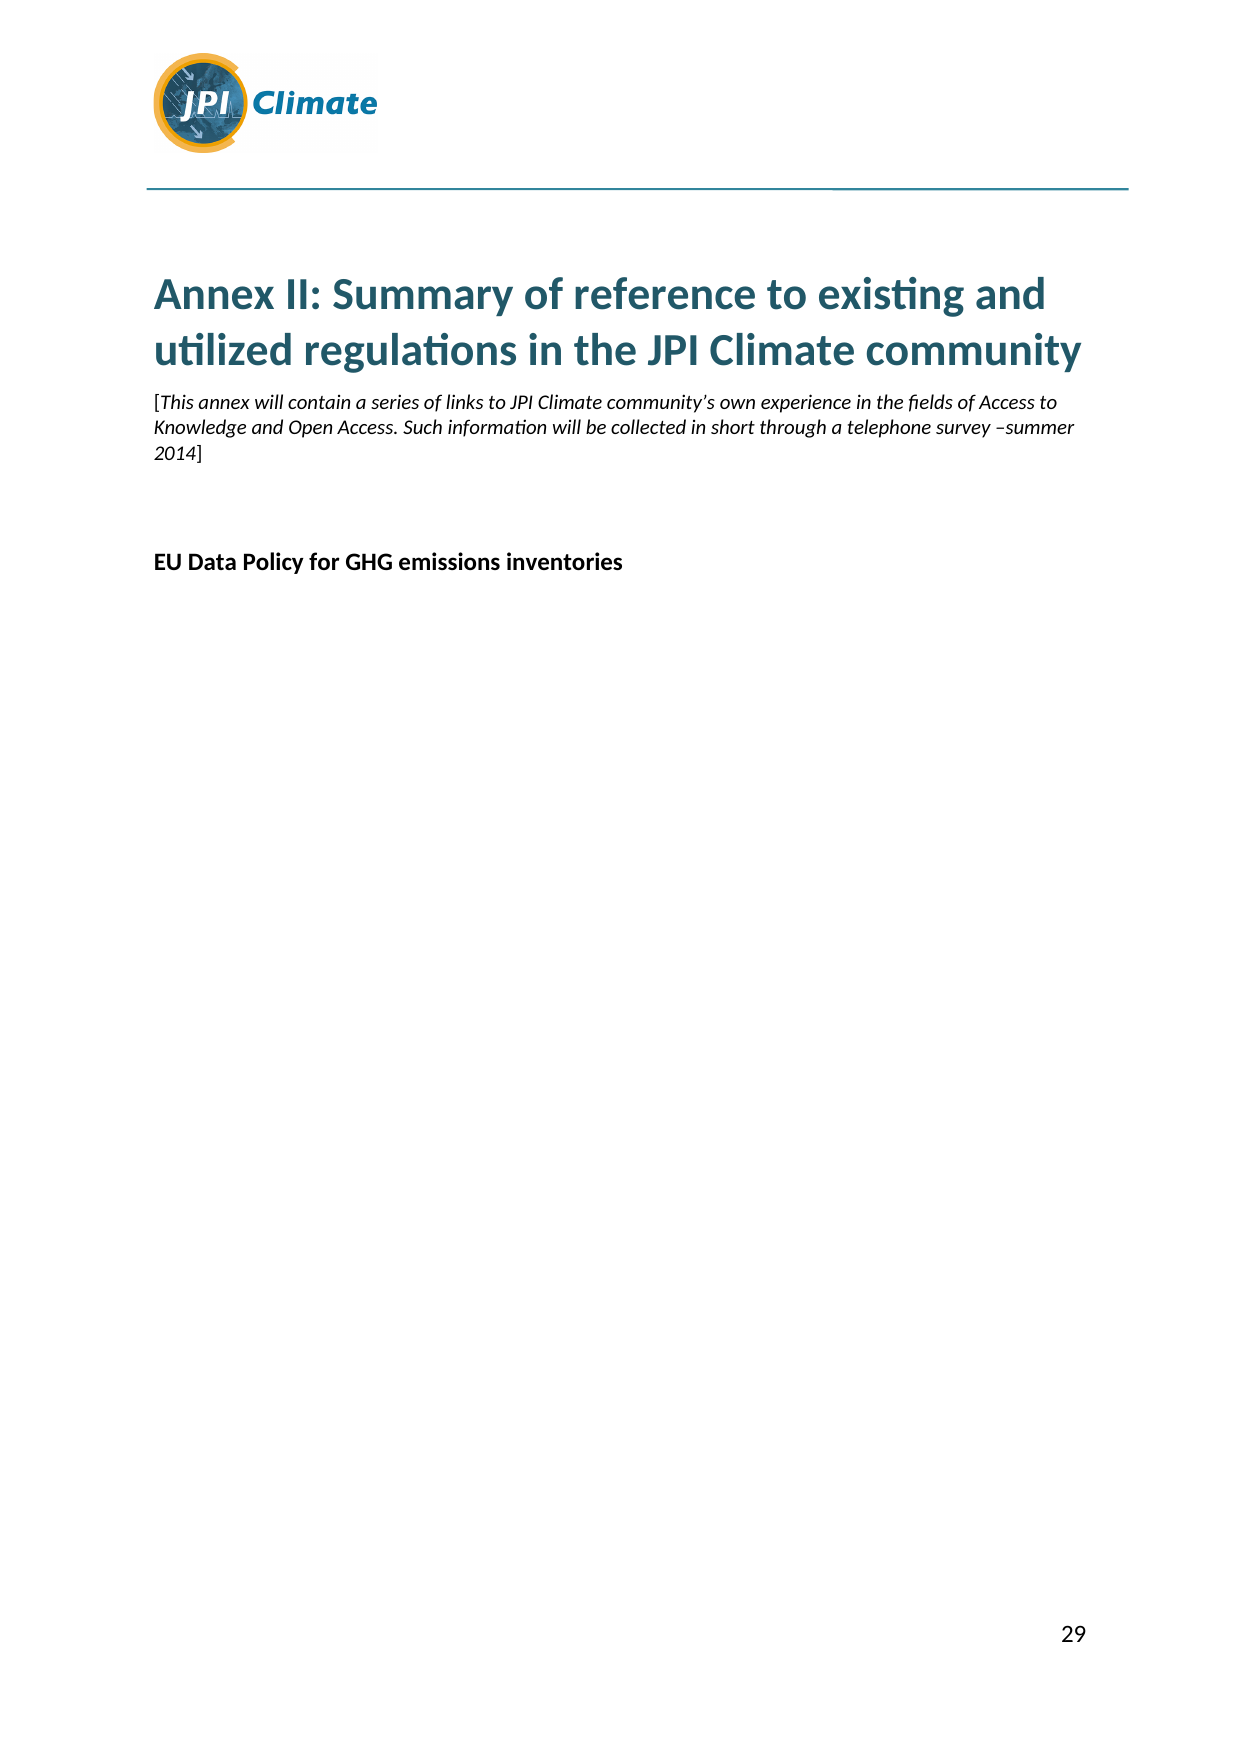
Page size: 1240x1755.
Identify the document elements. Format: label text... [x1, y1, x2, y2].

text [This annex will contain a series of links to JPI Climate community’s own experience in the fields of Access to Knowledge and Open Access. Such information will be collected in short through a telephone survey –summer 2014] [153, 389, 1086, 465]
subtitle Annex II: Summary of reference to existing and utilized regulations in the JPI Climate community [153, 265, 1086, 377]
text EU Data Policy for GHG emissions inventories [153, 546, 1086, 576]
picture [153, 53, 378, 153]
